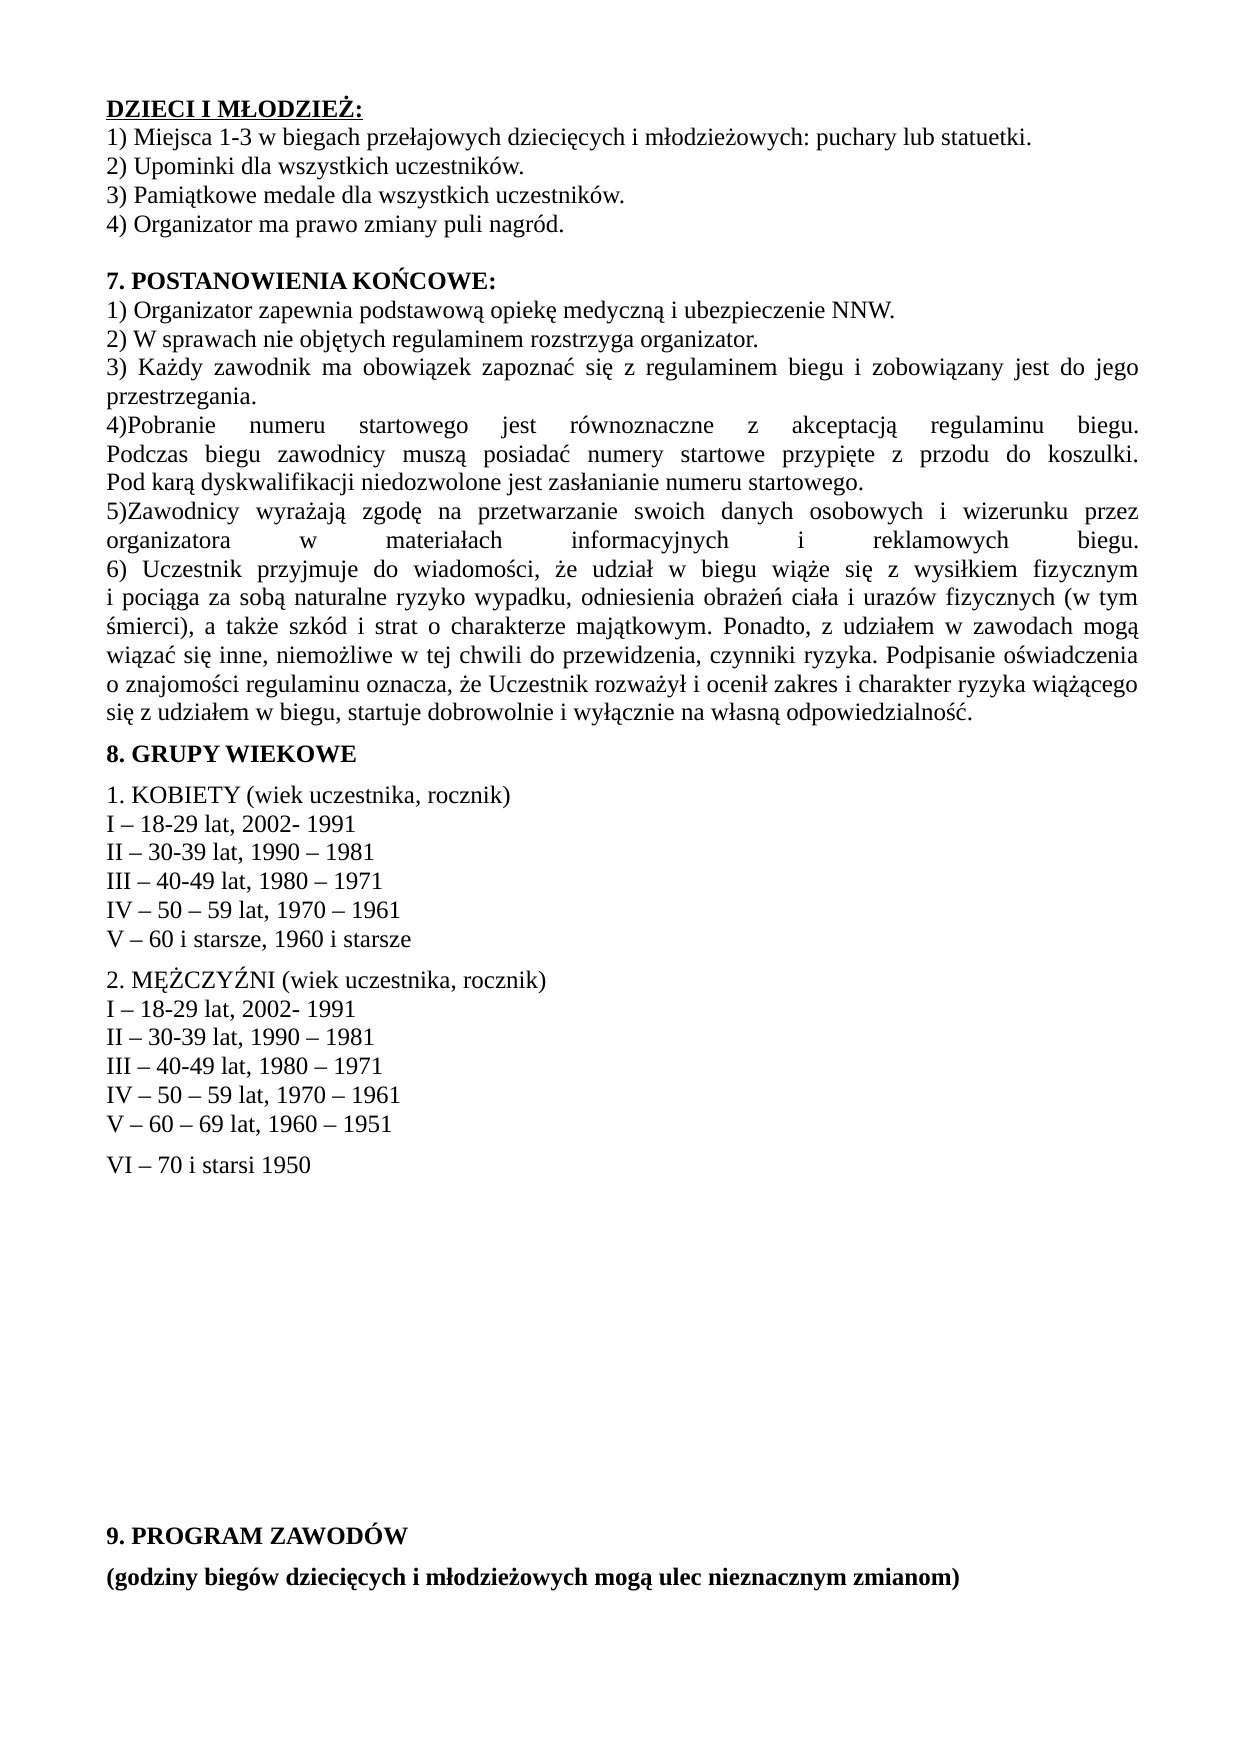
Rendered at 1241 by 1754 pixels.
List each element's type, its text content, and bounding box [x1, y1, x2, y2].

text 8. GRUPY WIEKOWE [106, 739, 1140, 767]
text DZIECI I MŁODZIEŻ: [106, 94, 1140, 122]
text 1) Organizator zapewnia podstawową opiekę medyczną i ubezpieczenie NNW. [106, 295, 1140, 324]
text 2) W sprawach nie objętych regulaminem rozstrzyga organizator. [106, 324, 1140, 352]
text 3) Pamiątkowe medale dla wszystkich uczestników. [106, 180, 1140, 209]
text 9. PROGRAM ZAWODÓW [106, 1521, 1140, 1550]
text 5)Zawodnicy wyrażają zgodę na przetwarzanie swoich danych osobowych i wizerunku przez organizatora w materiałach informacyjnych i reklamowych biegu. 6) Uczestnik przyjmuje do wiadomości, że udział w biegu wiąże się z wysiłkiem fizycznym i pociąga za sobą naturalne ryzyko wypadku, odniesienia obrażeń ciała i urazów fizycznych (w tym śmierci), a także szkód i strat o charakterze majątkowym. Ponadto, z udziałem w zawodach mogą wiązać się inne, niemożliwe w tej chwili do przewidzenia, czynniki ryzyka. Podpisanie oświadczenia o znajomości regulaminu oznacza, że Uczestnik rozważył i ocenił zakres i charakter ryzyka wiążącego się z udziałem w biegu, startuje dobrowolnie i wyłącznie na własną odpowiedzialność. [106, 496, 1140, 726]
text (godziny biegów dziecięcych i młodzieżowych mogą ulec nieznacznym zmianom) [106, 1562, 1140, 1591]
text 1. KOBIETY (wiek uczestnika, rocznik) I – 18-29 lat, 2002- 1991 II – 30-39 lat, 1990 – 1981 III – 40-49 lat, 1980 – 1971 IV – 50 – 59 lat, 1970 – 1961 V – 60 i starsze, 1960 i starsze [106, 780, 1140, 952]
text 1) Miejsca 1-3 w biegach przełajowych dziecięcych i młodzieżowych: puchary lub statuetki. [106, 122, 1140, 151]
text 2) Upominki dla wszystkich uczestników. [106, 151, 1140, 180]
text 4) Organizator ma prawo zmiany puli nagród. [106, 209, 1140, 237]
text 2. MĘŻCZYŹNI (wiek uczestnika, rocznik) I – 18-29 lat, 2002- 1991 II – 30-39 lat, 1990 – 1981 III – 40-49 lat, 1980 – 1971 IV – 50 – 59 lat, 1970 – 1961 V – 60 – 69 lat, 1960 – 1951 [106, 965, 1140, 1137]
text VI – 70 i starsi 1950 [106, 1150, 1140, 1179]
text 7. POSTANOWIENIA KOŃCOWE: [106, 266, 1140, 295]
text 4)Pobranie numeru startowego jest równoznaczne z akceptacją regulaminu biegu. Podczas biegu zawodnicy muszą posiadać numery startowe przypięte z przodu do koszulki. Pod karą dyskwalifikacji niedozwolone jest zasłanianie numeru startowego. [106, 410, 1140, 496]
text 3) Każdy zawodnik ma obowiązek zapoznać się z regulaminem biegu i zobowiązany jest do jego przestrzegania. [106, 352, 1140, 410]
